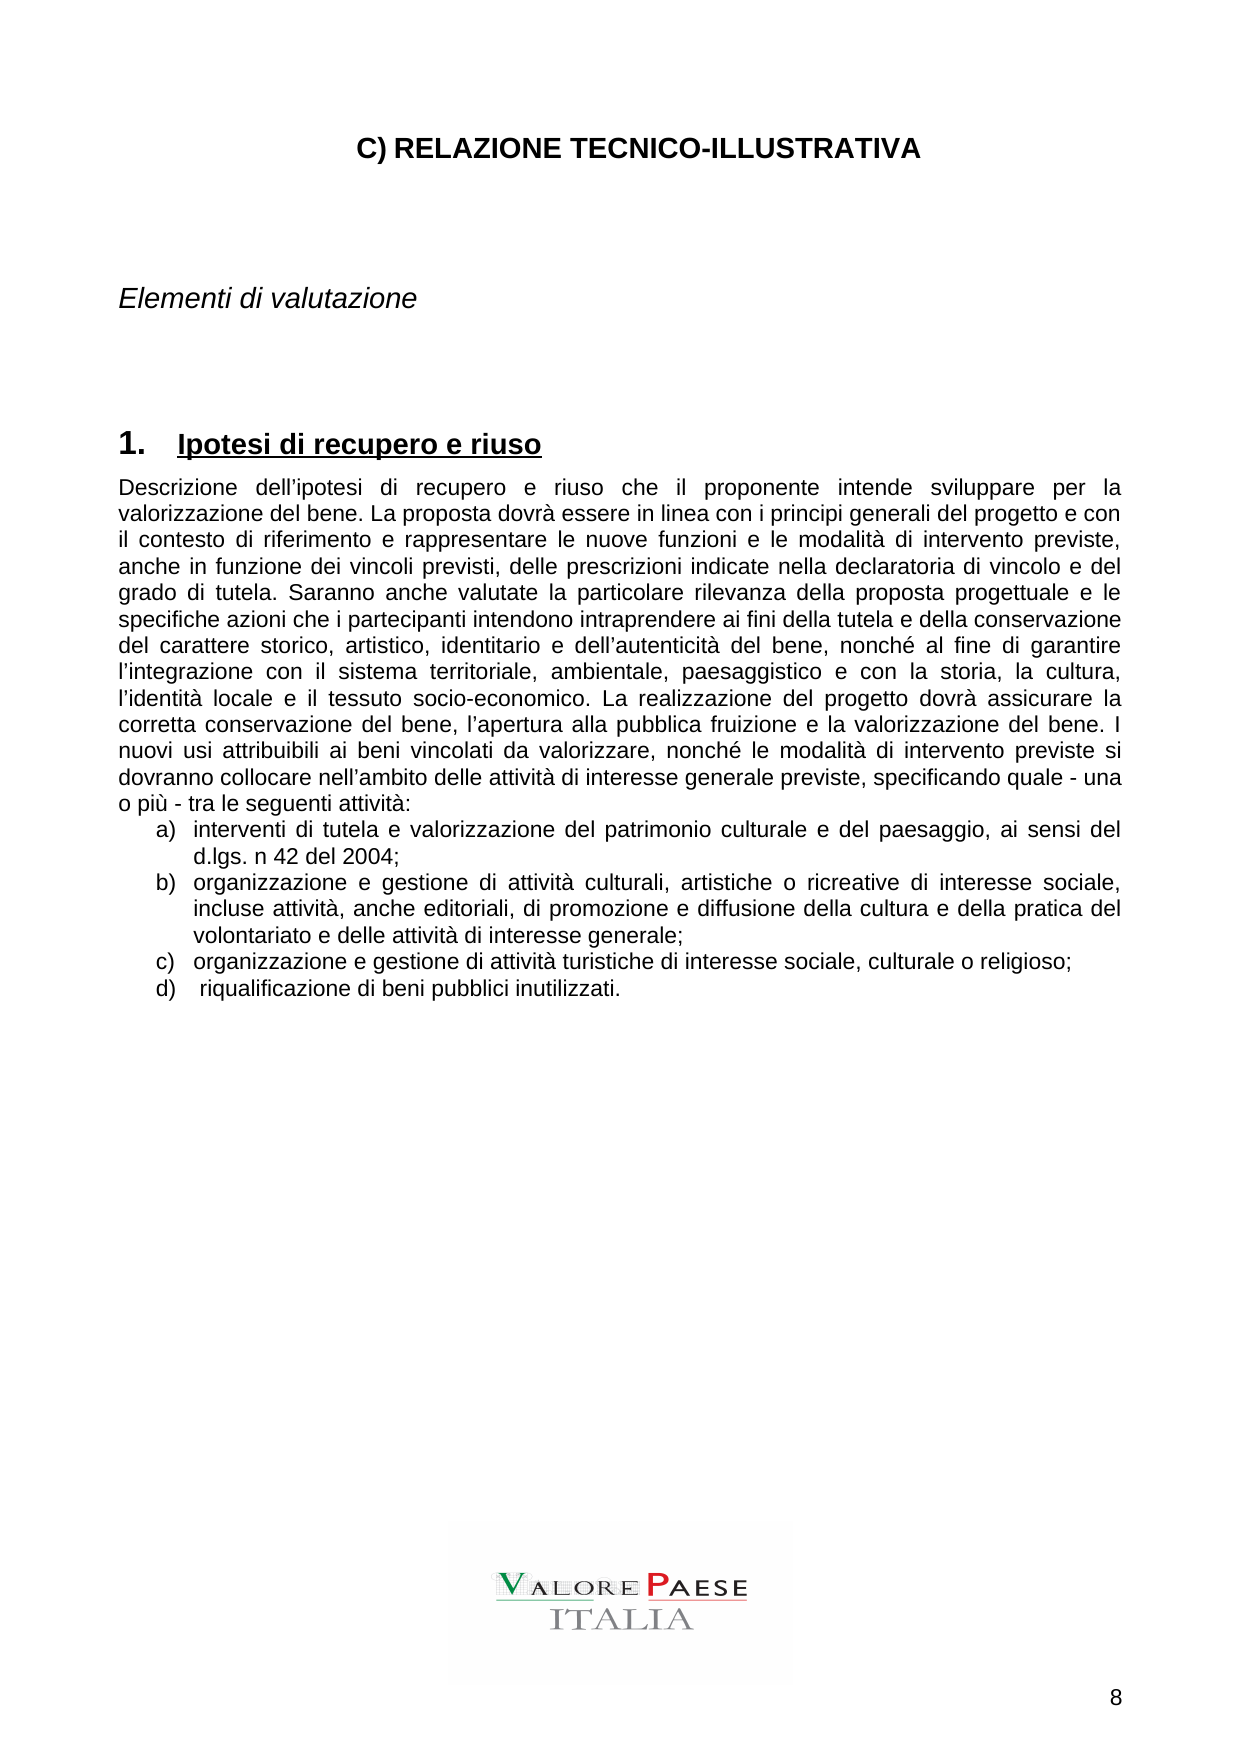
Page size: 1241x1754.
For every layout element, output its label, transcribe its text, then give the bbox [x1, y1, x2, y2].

list RELAZIONE TECNICO-ILLUSTRATIVA [156, 131, 1122, 164]
text Descrizione dell’ipotesi di recupero e riuso che il proponente intende sviluppare per la valorizzazione del bene. La proposta dovrà essere in linea con i principi generali del progetto e con il contesto di riferimento e rappresentare le nuove funzioni e le modalità di intervento previste, anche in funzione dei vincoli previsti, delle prescrizioni indicate nella declaratoria di vincolo e del grado di tutela. Saranno anche valutate la particolare rilevanza della proposta progettuale e le specifiche azioni che i partecipanti intendono intraprendere ai fini della tutela e della conservazione del carattere storico, artistico, identitario e dell’autenticità del bene, nonché al fine di garantire l’integrazione con il sistema territoriale, ambientale, paesaggistico e con la storia, la cultura, l’identità locale e il tessuto socio-economico. La realizzazione del progetto dovrà assicurare la corretta conservazione del bene, l’apertura alla pubblica fruizione e la valorizzazione del bene. I nuovi usi attribuibili ai beni vincolati da valorizzare, nonché le modalità di intervento previste si dovranno collocare nell’ambito delle attività di interesse generale previste, specificando quale - una o più - tra le seguenti attività: [118, 474, 1122, 816]
list Ipotesi di recupero e riuso [118, 423, 1122, 461]
list interventi di tutela e valorizzazione del patrimonio culturale e del paesaggio, ai sensi del d.lgs. n 42 del 2004; [156, 816, 1122, 869]
list Elementi di valutazione [118, 281, 1122, 315]
list organizzazione e gestione di attività turistiche di interesse sociale, culturale o religioso; [156, 948, 1122, 974]
list organizzazione e gestione di attività culturali, artistiche o ricreative di interesse sociale, incluse attività, anche editoriali, di promozione e diffusione della cultura e della pratica del volontariato e delle attività di interesse generale; [156, 869, 1122, 948]
list riqualificazione di beni pubblici inutilizzati. [156, 974, 1122, 1001]
